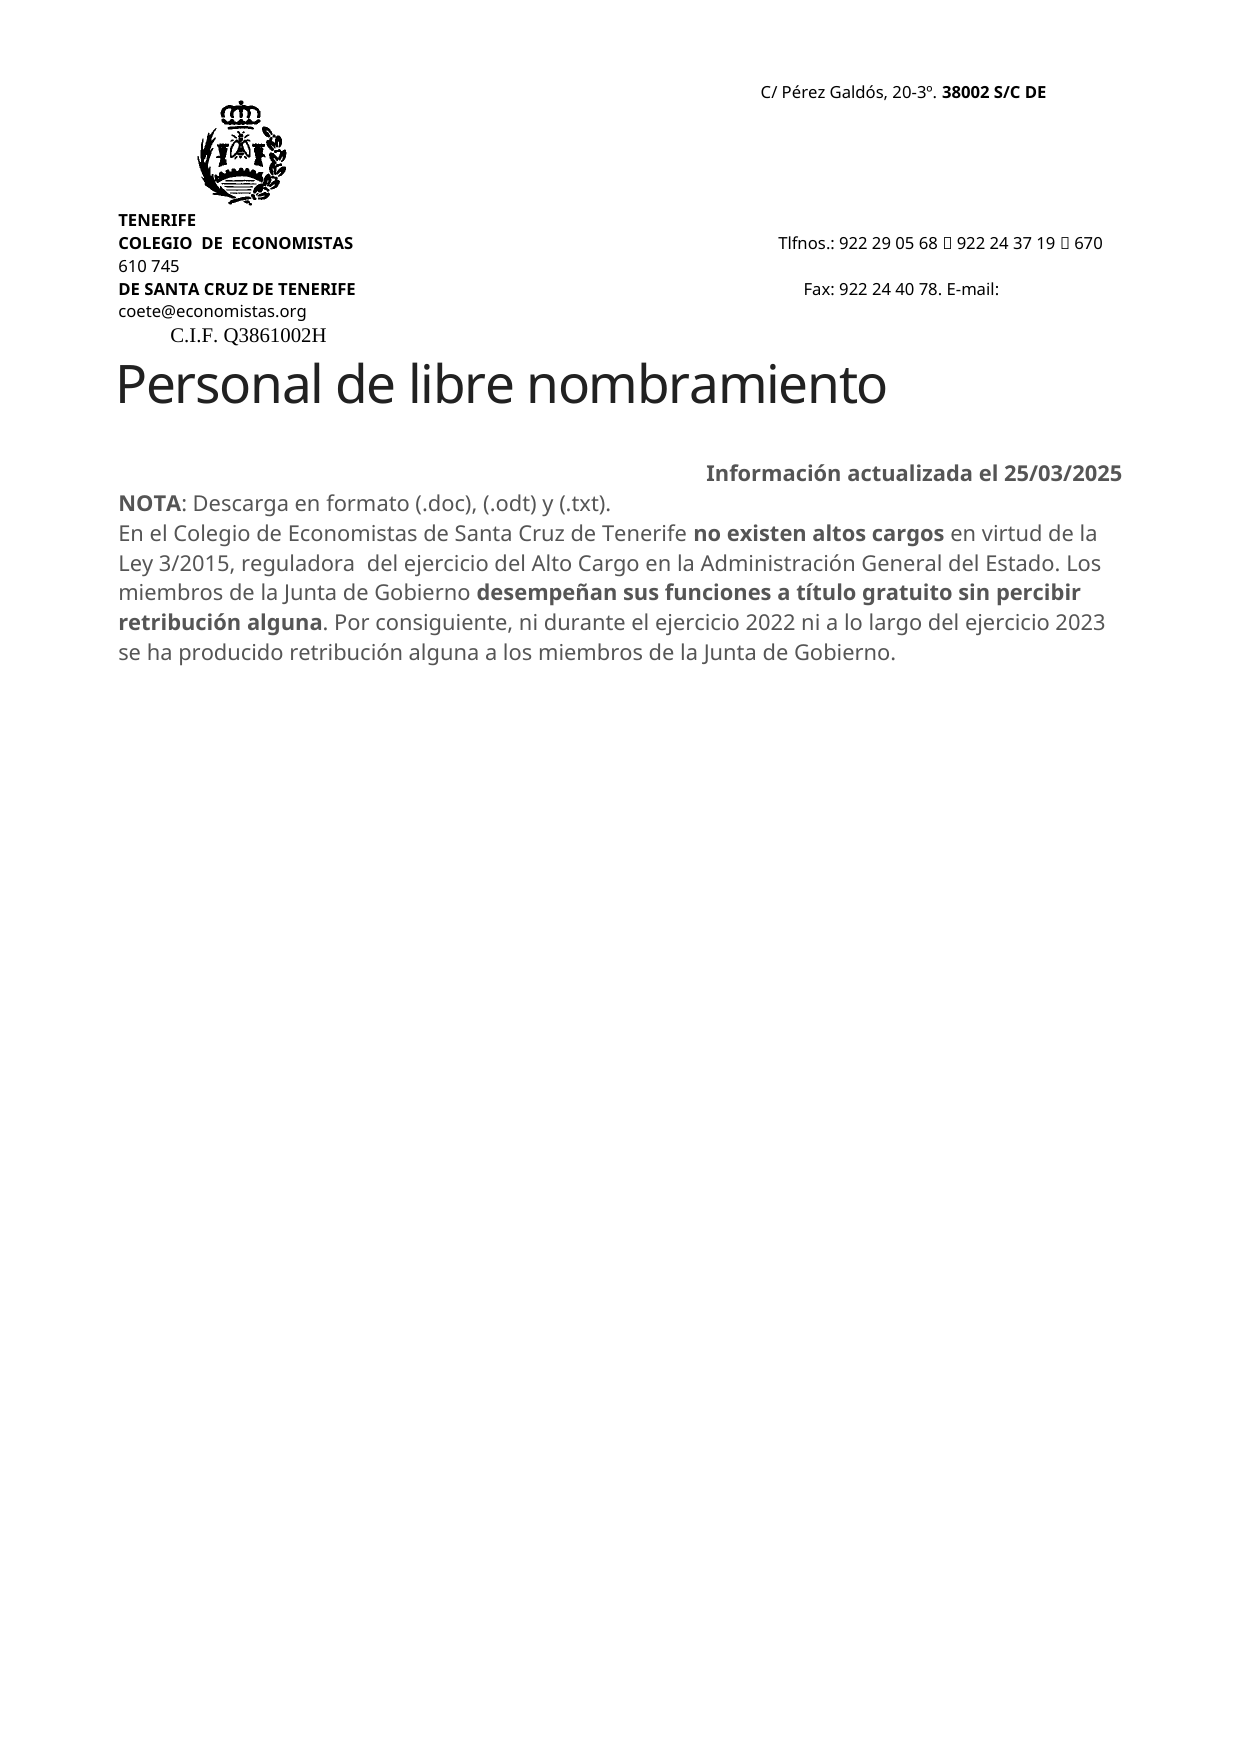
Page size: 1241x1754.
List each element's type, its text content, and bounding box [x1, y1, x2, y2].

text Información actualizada el 25/03/2025 [118, 458, 1122, 488]
subtitle Personal de libre nombramiento [115, 347, 1122, 419]
text NOTA: Descarga en formato (.doc), (.odt) y (.txt). [118, 488, 1122, 518]
text En el Colegio de Economistas de Santa Cruz de Tenerife no existen altos cargos en virtud de la Ley 3/2015, reguladora del ejercicio del Alto Cargo en la Administración General del Estado. Los miembros de la Junta de Gobierno desempeñan sus funciones a título gratuito sin percibir retribución alguna. Por consiguiente, ni durante el ejercicio 2022 ni a lo largo del ejercicio 2023 se ha producido retribución alguna a los miembros de la Junta de Gobierno. [118, 518, 1122, 667]
